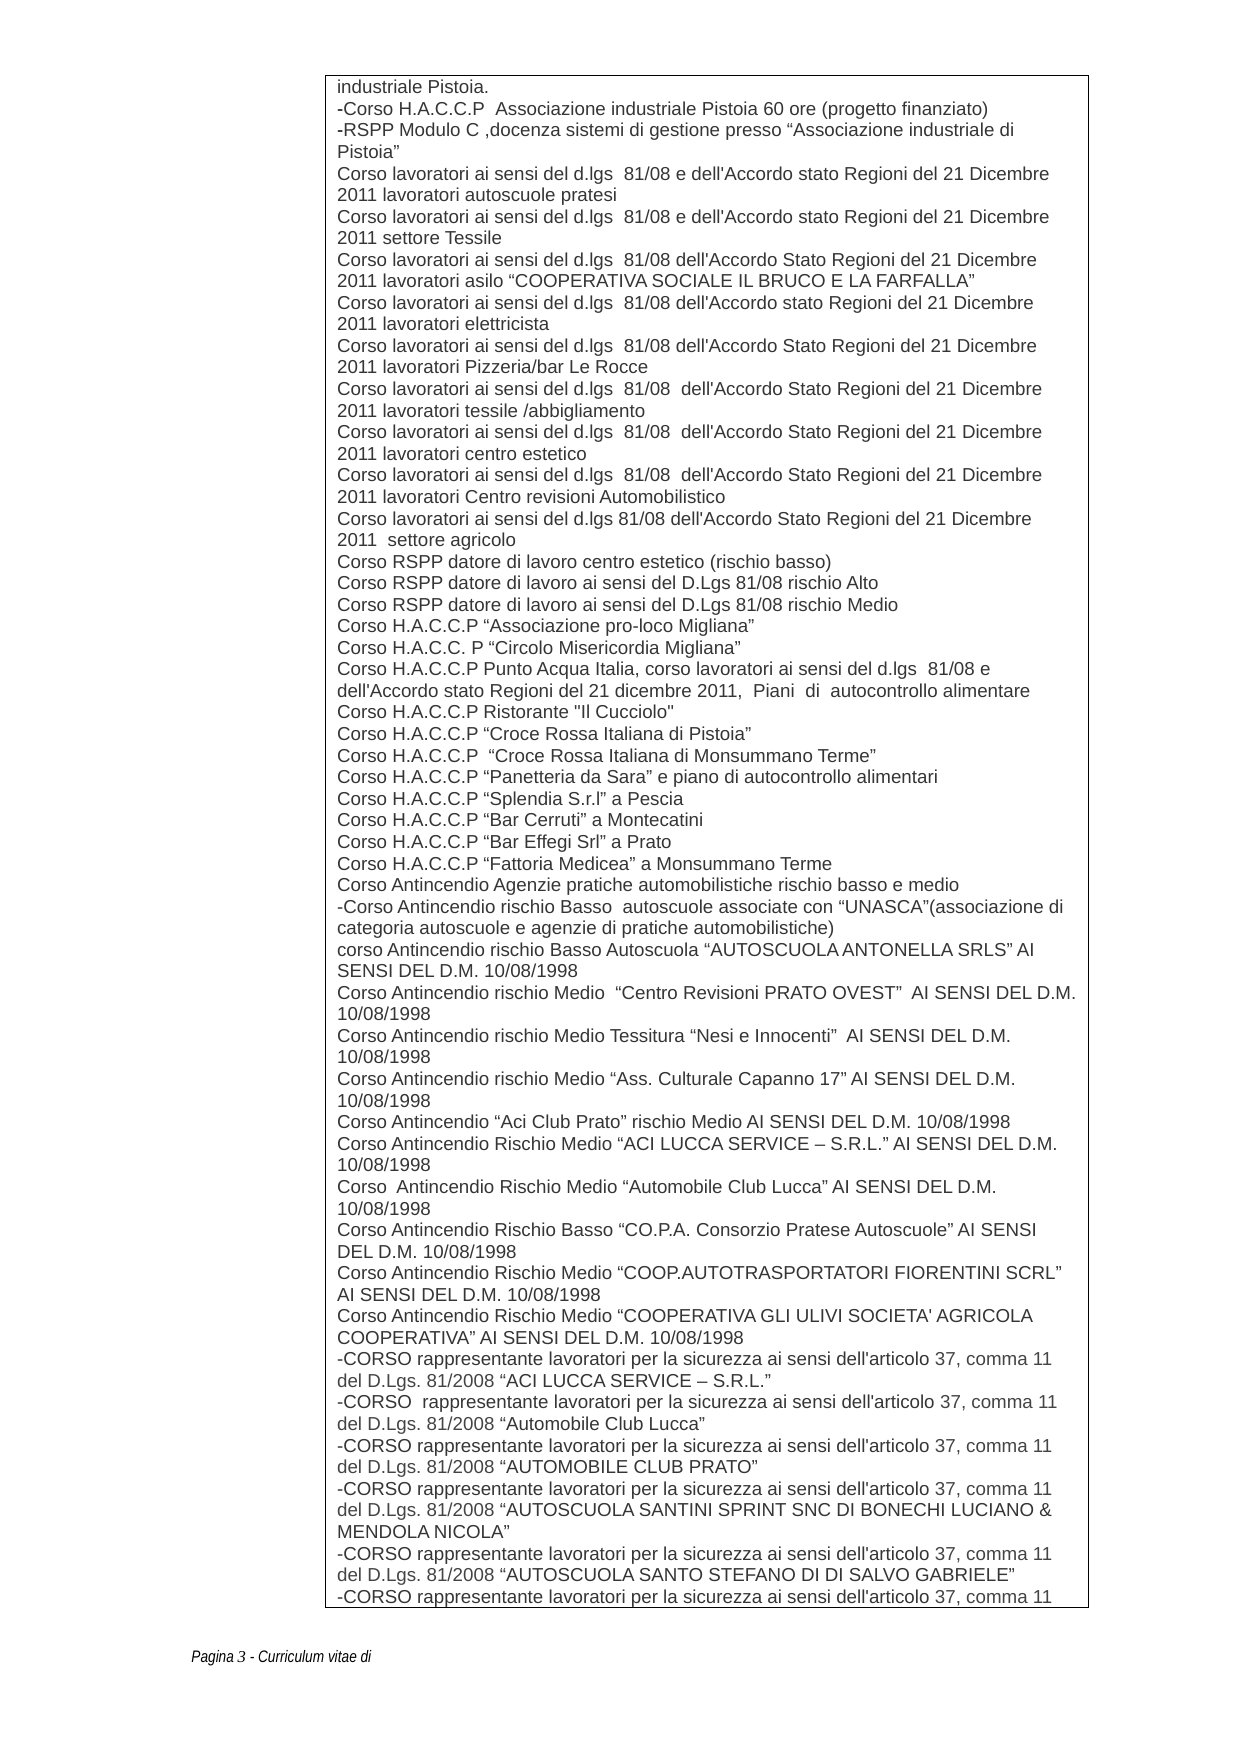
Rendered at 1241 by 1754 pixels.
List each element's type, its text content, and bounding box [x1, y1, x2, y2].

table_cell industriale Pistoia. -Corso H.A.C.C.P Associazione industriale Pistoia 60 ore (progetto finanziato) -RSPP Modulo C ,docenza sistemi di gestione presso “Associazione industriale di Pistoia” Corso lavoratori ai sensi del d.lgs 81/08 e dell'Accordo stato Regioni del 21 Dicembre 2011 lavoratori autoscuole pratesi Corso lavoratori ai sensi del d.lgs 81/08 e dell'Accordo stato Regioni del 21 Dicembre 2011 settore Tessile Corso lavoratori ai sensi del d.lgs 81/08 dell'Accordo Stato Regioni del 21 Dicembre 2011 lavoratori asilo “COOPERATIVA SOCIALE IL BRUCO E LA FARFALLA” Corso lavoratori ai sensi del d.lgs 81/08 dell'Accordo stato Regioni del 21 Dicembre 2011 lavoratori elettricista Corso lavoratori ai sensi del d.lgs 81/08 dell'Accordo Stato Regioni del 21 Dicembre 2011 lavoratori Pizzeria/bar Le Rocce Corso lavoratori ai sensi del d.lgs 81/08 dell'Accordo Stato Regioni del 21 Dicembre 2011 lavoratori tessile /abbigliamento Corso lavoratori ai sensi del d.lgs 81/08 dell'Accordo Stato Regioni del 21 Dicembre 2011 lavoratori centro estetico Corso lavoratori ai sensi del d.lgs 81/08 dell'Accordo Stato Regioni del 21 Dicembre 2011 lavoratori Centro revisioni Automobilistico Corso lavoratori ai sensi del d.lgs 81/08 dell'Accordo Stato Regioni del 21 Dicembre 2011 settore agricolo Corso RSPP datore di lavoro centro estetico (rischio basso) Corso RSPP datore di lavoro ai sensi del D.Lgs 81/08 rischio Alto Corso RSPP datore di lavoro ai sensi del D.Lgs 81/08 rischio Medio Corso H.A.C.C.P “Associazione pro-loco Migliana” Corso H.A.C.C. P “Circolo Misericordia Migliana” Corso H.A.C.C.P Punto Acqua Italia, corso lavoratori ai sensi del d.lgs 81/08 e dell'Accordo stato Regioni del 21 dicembre 2011, Piani di autocontrollo alimentare Corso H.A.C.C.P Ristorante "Il Cucciolo" Corso H.A.C.C.P “Croce Rossa Italiana di Pistoia” Corso H.A.C.C.P “Croce Rossa Italiana di Monsummano Terme” Corso H.A.C.C.P “Panetteria da Sara” e piano di autocontrollo alimentari Corso H.A.C.C.P “Splendia S.r.l” a Pescia Corso H.A.C.C.P “Bar Cerruti” a Montecatini Corso H.A.C.C.P “Bar Effegi Srl” a Prato Corso H.A.C.C.P “Fattoria Medicea” a Monsummano Terme Corso Antincendio Agenzie pratiche automobilistiche rischio basso e medio -Corso Antincendio rischio Basso autoscuole associate con “UNASCA”(associazione di categoria autoscuole e agenzie di pratiche automobilistiche) corso Antincendio rischio Basso Autoscuola “AUTOSCUOLA ANTONELLA SRLS” AI SENSI DEL D.M. 10/08/1998 Corso Antincendio rischio Medio “Centro Revisioni PRATO OVEST” AI SENSI DEL D.M. 10/08/1998 Corso Antincendio rischio Medio Tessitura “Nesi e Innocenti” AI SENSI DEL D.M. 10/08/1998 Corso Antincendio rischio Medio “Ass. Culturale Capanno 17” AI SENSI DEL D.M. 10/08/1998 Corso Antincendio “Aci Club Prato” rischio Medio AI SENSI DEL D.M. 10/08/1998 Corso Antincendio Rischio Medio “ACI LUCCA SERVICE – S.R.L.” AI SENSI DEL D.M. 10/08/1998 Corso Antincendio Rischio Medio “Automobile Club Lucca” AI SENSI DEL D.M. 10/08/1998 Corso Antincendio Rischio Basso “CO.P.A. Consorzio Pratese Autoscuole” AI SENSI DEL D.M. 10/08/1998 Corso Antincendio Rischio Medio “COOP.AUTOTRASPORTATORI FIORENTINI SCRL” AI SENSI DEL D.M. 10/08/1998 Corso Antincendio Rischio Medio “COOPERATIVA GLI ULIVI SOCIETA' AGRICOLA COOPERATIVA” AI SENSI DEL D.M. 10/08/1998 -CORSO rappresentante lavoratori per la sicurezza ai sensi dell'articolo 37, comma 11 del D.Lgs. 81/2008 “ACI LUCCA SERVICE – S.R.L.” -CORSO rappresentante lavoratori per la sicurezza ai sensi dell'articolo 37, comma 11 del D.Lgs. 81/2008 “Automobile Club Lucca” -CORSO rappresentante lavoratori per la sicurezza ai sensi dell'articolo 37, comma 11 del D.Lgs. 81/2008 “AUTOMOBILE CLUB PRATO” -CORSO rappresentante lavoratori per la sicurezza ai sensi dell'articolo 37, comma 11 del D.Lgs. 81/2008 “AUTOSCUOLA SANTINI SPRINT SNC DI BONECHI LUCIANO & MENDOLA NICOLA” -CORSO rappresentante lavoratori per la sicurezza ai sensi dell'articolo 37, comma 11 del D.Lgs. 81/2008 “AUTOSCUOLA SANTO STEFANO DI DI SALVO GABRIELE” -CORSO rappresentante lavoratori per la sicurezza ai sensi dell'articolo 37, comma 11 [326, 76, 1088, 1607]
table_cell [77, 75, 325, 1607]
